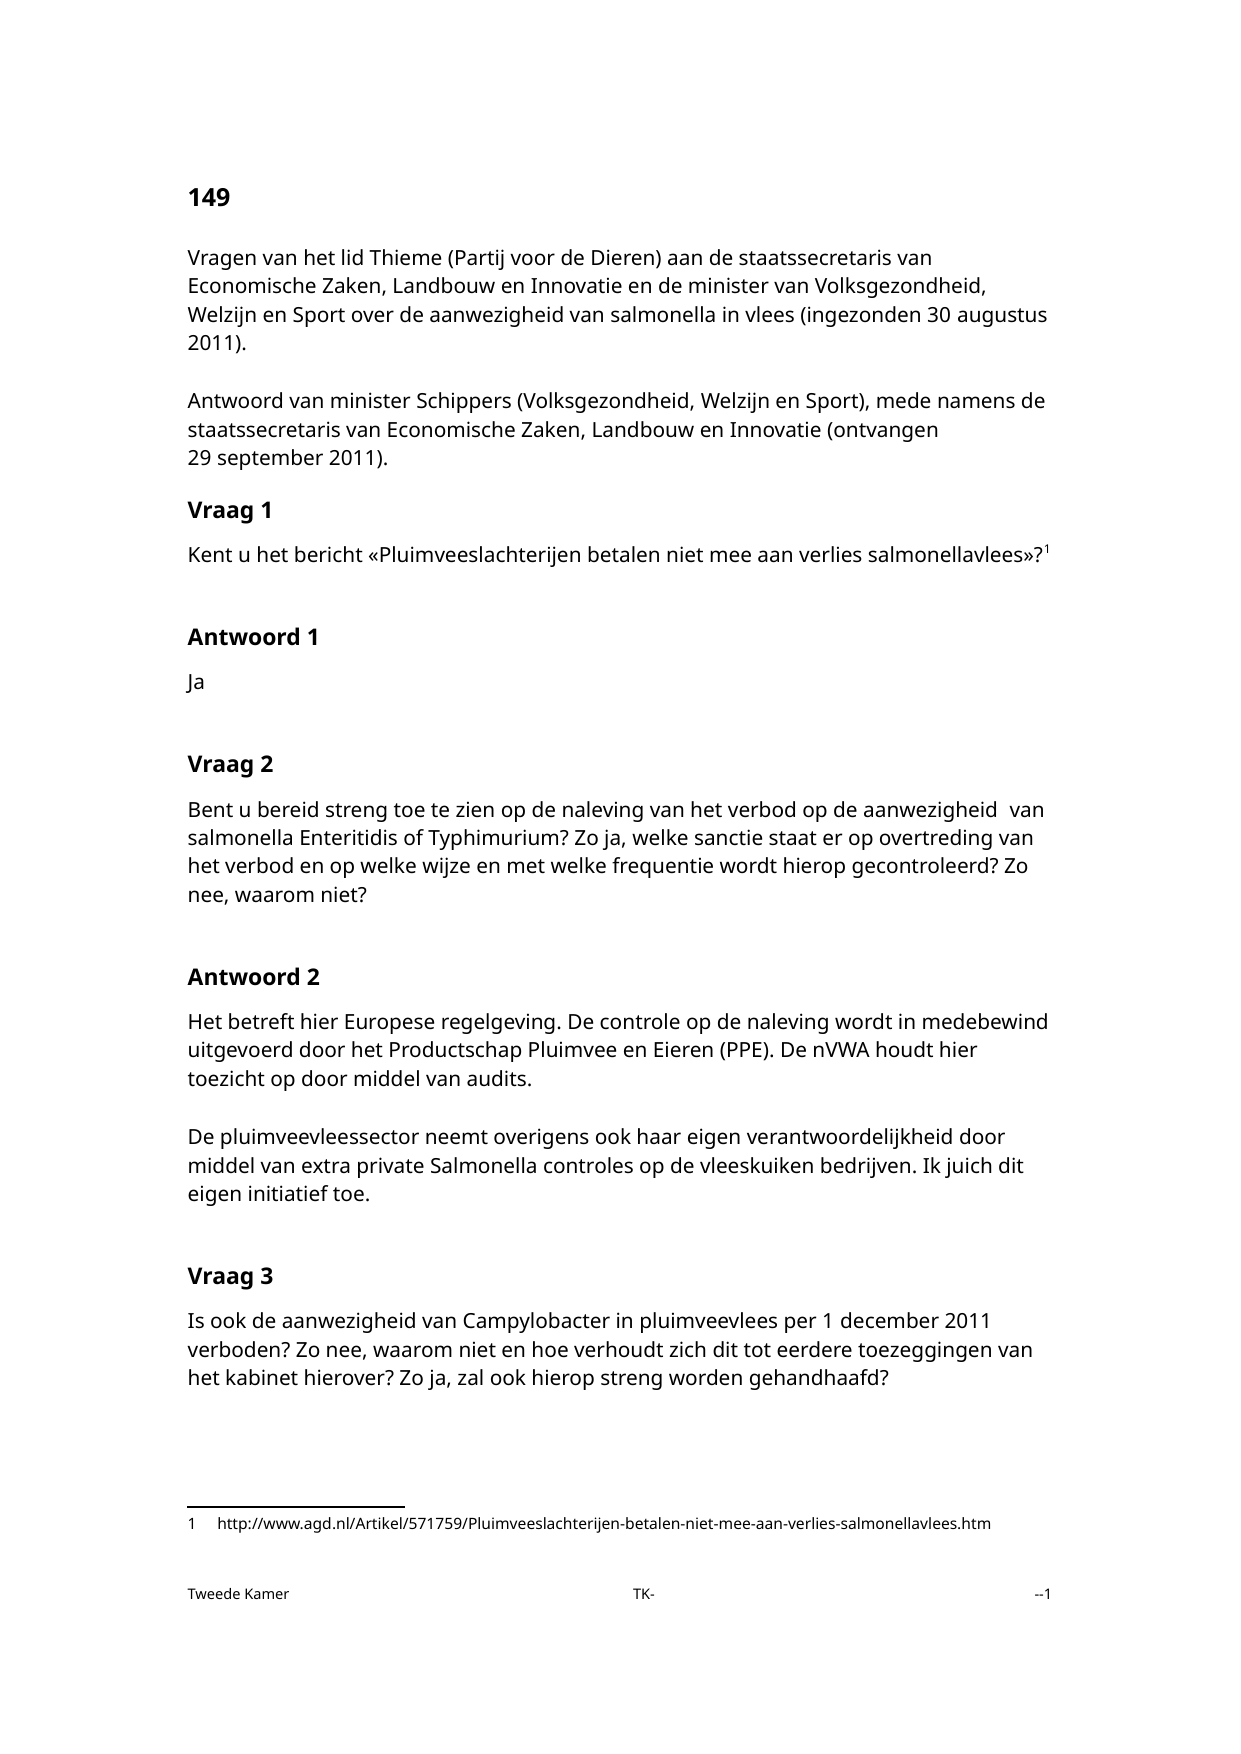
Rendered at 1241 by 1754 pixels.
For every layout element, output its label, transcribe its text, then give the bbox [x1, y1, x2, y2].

text Ja [187, 667, 1053, 696]
text Antwoord van minister Schippers (Volksgezondheid, Welzijn en Sport), mede namens de staatssecretaris van Economische Zaken, Landbouw en Innovatie (ontvangen 29 september 2011). [187, 386, 1053, 472]
text Bent u bereid streng toe te zien op de naleving van het verbod op de aanwezigheid van salmonella Enteritidis of Typhimurium? Zo ja, welke sanctie staat er op overtreding van het verbod en op welke wijze en met welke frequentie wordt hierop gecontroleerd? Zo nee, waarom niet? [187, 795, 1053, 908]
text 149 [187, 179, 1053, 213]
subtitle Antwoord 1 [187, 621, 1053, 652]
text Het betreft hier Europese regelgeving. De controle op de naleving wordt in medebewind uitgevoerd door het Productschap Pluimvee en Eieren (PPE). De nVWA houdt hier toezicht op door middel van audits. [187, 1007, 1053, 1092]
text Is ook de aanwezigheid van Campylobacter in pluimveevlees per 1 december 2011 verboden? Zo nee, waarom niet en hoe verhoudt zich dit tot eerdere toezeggingen van het kabinet hierover? Zo ja, zal ook hierop streng worden gehandhaafd? [187, 1307, 1053, 1392]
text http://www.agd.nl/Artikel/571759/Pluimveeslachterijen-betalen-niet-mee-aan-verlies-salmonellavlees.htm [187, 1477, 1053, 1534]
text Kent u het bericht «Pluimveeslachterijen betalen niet mee aan verlies salmonellavlees»? [187, 540, 1053, 569]
text Vragen van het lid Thieme (Partij voor de Dieren) aan de staatssecretaris van Economische Zaken, Landbouw en Innovatie en de minister van Volksgezondheid, Welzijn en Sport over de aanwezigheid van salmonella in vlees (ingezonden 30 augustus 2011). [187, 243, 1053, 357]
subtitle Vraag 1 [187, 494, 1053, 525]
text De pluimveevleessector neemt overigens ook haar eigen verantwoordelijkheid door middel van extra private Salmonella controles op de vleeskuiken bedrijven. Ik juich dit eigen initiatief toe. [187, 1122, 1053, 1208]
subtitle Vraag 3 [187, 1260, 1053, 1292]
subtitle Antwoord 2 [187, 961, 1053, 992]
subtitle Vraag 2 [187, 748, 1053, 780]
